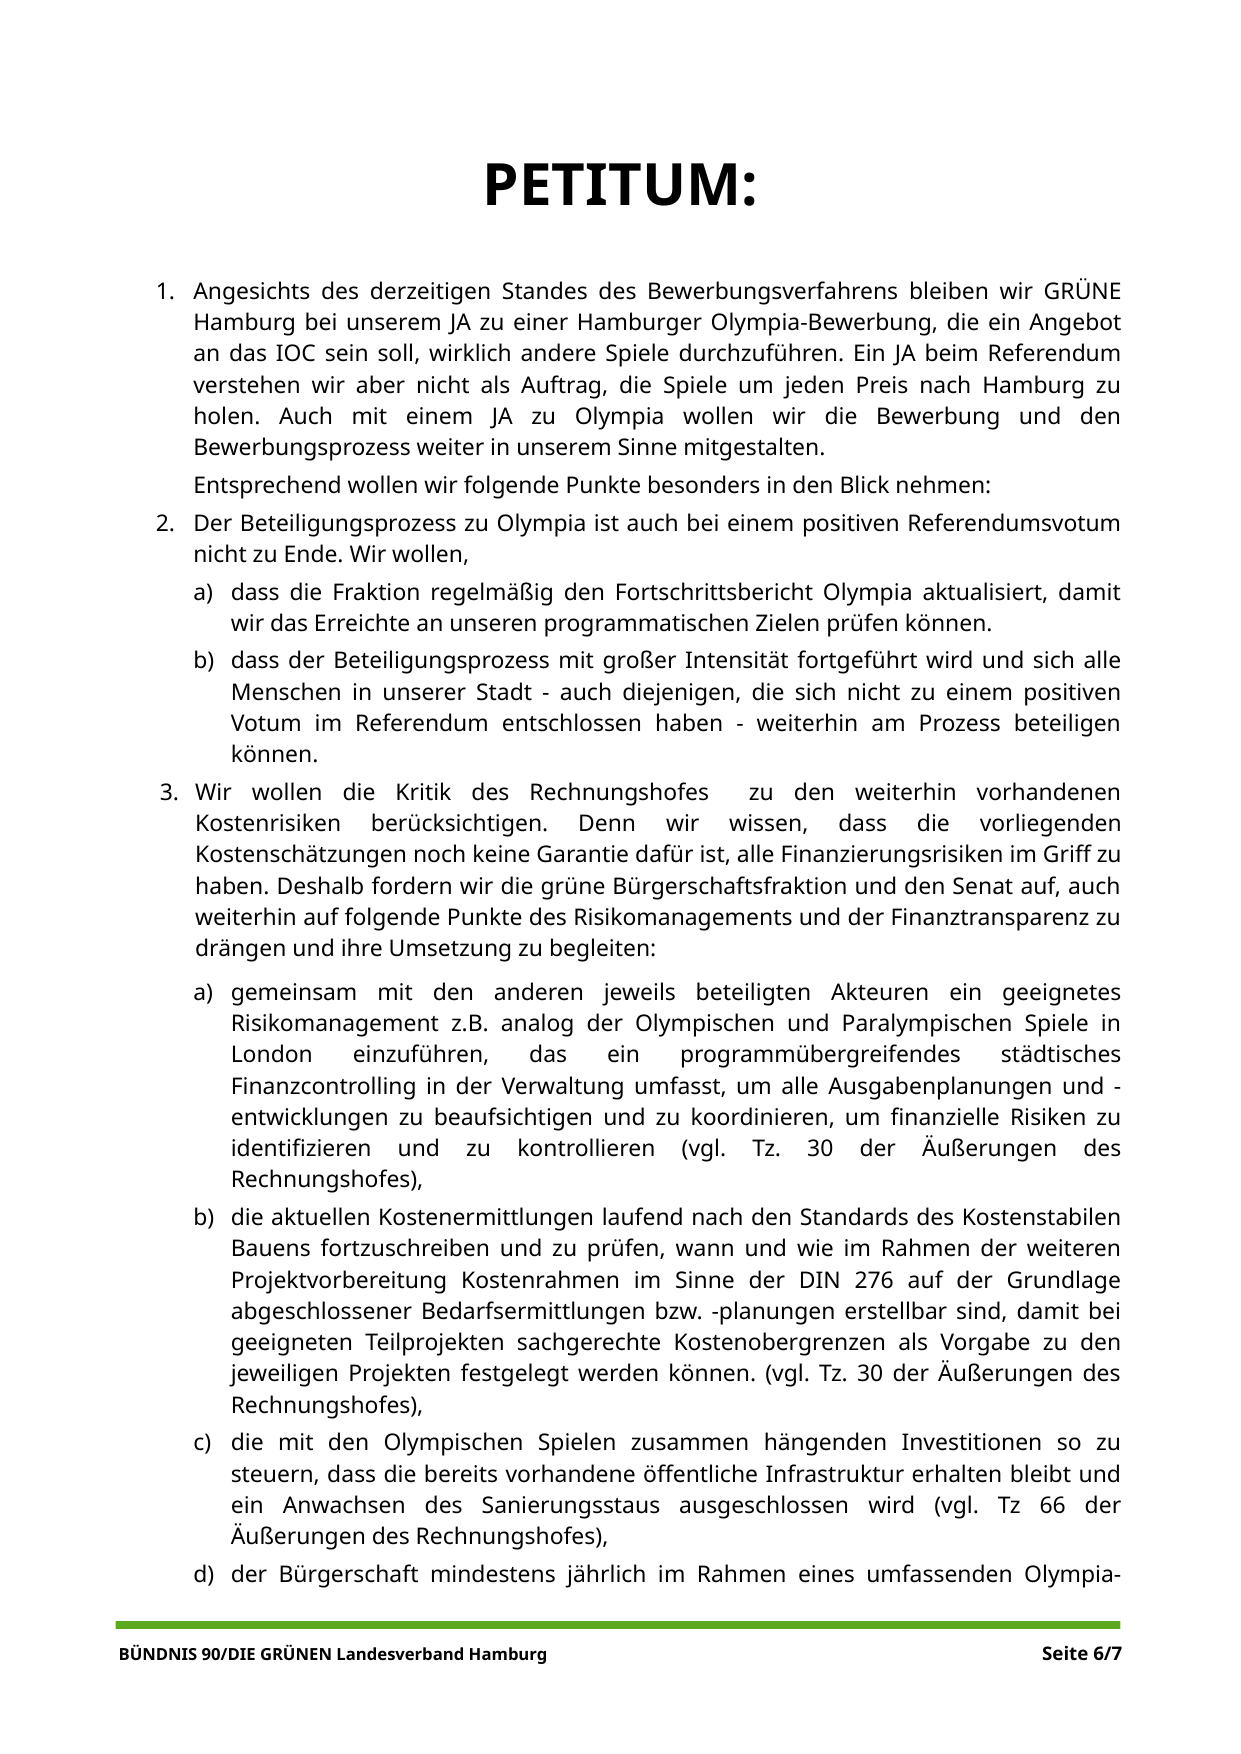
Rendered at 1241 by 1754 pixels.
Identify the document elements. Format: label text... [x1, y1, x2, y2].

title Petitum: [118, 143, 1122, 223]
list dass der Beteiligungsprozess mit großer Intensität fortgeführt wird und sich alle Menschen in unserer Stadt - auch diejenigen, die sich nicht zu einem positiven Votum im Referendum entschlossen haben - weiterhin am Prozess beteiligen können. [193, 644, 1122, 769]
list Entsprechend wollen wir folgende Punkte besonders in den Blick nehmen: [156, 469, 1122, 500]
list die aktuellen Kostenermittlungen laufend nach den Standards des Kostenstabilen Bauens fortzuschreiben und zu prüfen, wann und wie im Rahmen der weiteren Projektvorbereitung Kostenrahmen im Sinne der DIN 276 auf der Grundlage abgeschlossener Bedarfsermittlungen bzw. -planungen erstellbar sind, damit bei geeigneten Teilprojekten sachgerechte Kostenobergrenzen als Vorgabe zu den jeweiligen Projekten festgelegt werden können. (vgl. Tz. 30 der Äußerungen des Rechnungshofes), [193, 1201, 1122, 1420]
list Angesichts des derzeitigen Standes des Bewerbungsverfahrens bleiben wir GRÜNE Hamburg bei unserem JA zu einer Hamburger Olympia-Bewerbung, die ein Angebot an das IOC sein soll, wirklich andere Spiele durchzuführen. Ein JA beim Referendum verstehen wir aber nicht als Auftrag, die Spiele um jeden Preis nach Hamburg zu holen. Auch mit einem JA zu Olympia wollen wir die Bewerbung und den Bewerbungsprozess weiter in unserem Sinne mitgestalten. [156, 275, 1122, 462]
list der Bürgerschaft mindestens jährlich im Rahmen eines umfassenden Olympia- [193, 1558, 1122, 1589]
list die mit den Olympischen Spielen zusammen hängenden Investitionen so zu steuern, dass die bereits vorhandene öffentliche Infrastruktur erhalten bleibt und ein Anwachsen des Sanierungsstaus ausgeschlossen wird (vgl. Tz 66 der Äußerungen des Rechnungshofes), [193, 1426, 1122, 1551]
list Der Beteiligungsprozess zu Olympia ist auch bei einem positiven Referendumsvotum nicht zu Ende. Wir wollen, [156, 506, 1122, 569]
list dass die Fraktion regelmäßig den Fortschrittsbericht Olympia aktualisiert, damit wir das Erreichte an unseren programmatischen Zielen prüfen können. [193, 575, 1122, 638]
list gemeinsam mit den anderen jeweils beteiligten Akteuren ein geeignetes Risikomanagement z.B. analog der Olympischen und Paralympischen Spiele in London einzuführen, das ein programmübergreifendes städtisches Finanzcontrolling in der Verwaltung umfasst, um alle Ausgabenplanungen und -entwicklungen zu beaufsichtigen und zu koordinieren, um finanzielle Risiken zu identifizieren und zu kontrollieren (vgl. Tz. 30 der Äußerungen des Rechnungshofes), [193, 976, 1122, 1194]
list 3. Wir wollen die Kritik des Rechnungshofes zu den weiterhin vorhandenen Kostenrisiken berücksichtigen. Denn wir wissen, dass die vorliegenden Kostenschätzungen noch keine Garantie dafür ist, alle Finanzierungsrisiken im Griff zu haben. Deshalb fordern wir die grüne Bürgerschaftsfraktion und den Senat auf, auch weiterhin auf folgende Punkte des Risikomanagements und der Finanztransparenz zu drängen und ihre Umsetzung zu begleiten: [159, 776, 1122, 963]
